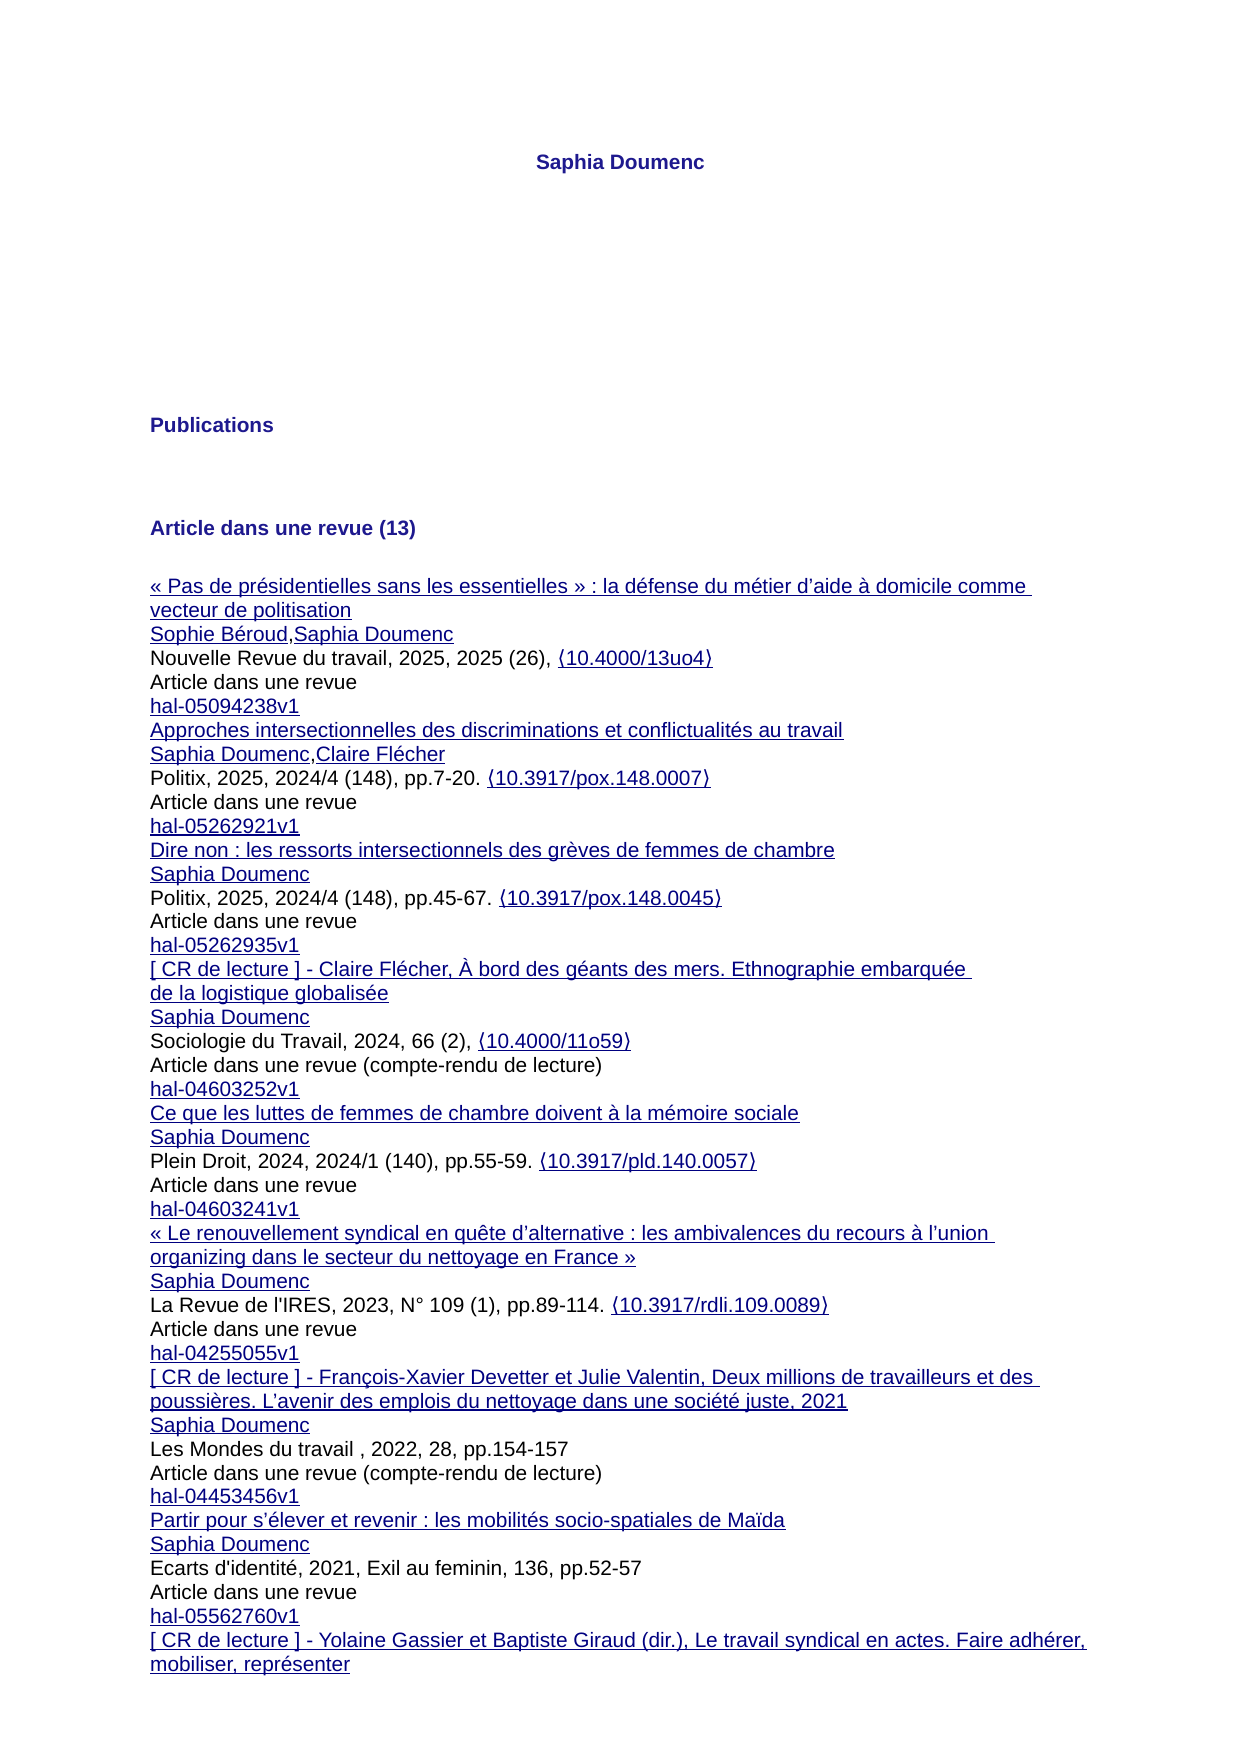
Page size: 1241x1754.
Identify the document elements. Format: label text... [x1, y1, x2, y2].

table_cell Approches intersectionnelles des discriminations et conflictualités au travail Saphia Doumenc,Claire Flécher Politix, 2025, 2024/4 (148), pp.7-20. ⟨10.3917/pox.148.0007⟩ Article dans une revue hal-05262921v1 [150, 718, 1090, 837]
table_cell Dire non : les ressorts intersectionnels des grèves de femmes de chambre Saphia Doumenc Politix, 2025, 2024/4 (148), pp.45-67. ⟨10.3917/pox.148.0045⟩ Article dans une revue hal-05262935v1 [150, 838, 1090, 957]
table_cell Ce que les luttes de femmes de chambre doivent à la mémoire sociale Saphia Doumenc Plein Droit, 2024, 2024/1 (140), pp.55-59. ⟨10.3917/pld.140.0057⟩ Article dans une revue hal-04603241v1 [150, 1101, 1090, 1221]
table_cell « Le renouvellement syndical en quête d’alternative : les ambivalences du recours à l’union organizing dans le secteur du nettoyage en France » Saphia Doumenc La Revue de l'IRES, 2023, N° 109 (1), pp.89-114. ⟨10.3917/rdli.109.0089⟩ Article dans une revue hal-04255055v1 [150, 1221, 1090, 1364]
subtitle Publications [150, 412, 1090, 436]
table_cell [ CR de lecture ] - François-Xavier Devetter et Julie Valentin, Deux millions de travailleurs et des poussières. L’avenir des emplois du nettoyage dans une société juste, 2021 Saphia Doumenc Les Mondes du travail , 2022, 28, pp.154-157 Article dans une revue (compte-rendu de lecture) hal-04453456v1 [150, 1365, 1090, 1508]
table_cell Partir pour s’élever et revenir : les mobilités socio-spatiales de Maïda Saphia Doumenc Ecarts d'identité, 2021, Exil au feminin, 136, pp.52-57 Article dans une revue hal-05562760v1 [150, 1508, 1090, 1628]
subtitle Saphia Doumenc [150, 150, 1090, 174]
table_cell [ CR de lecture ] - Yolaine Gassier et Baptiste Giraud (dir.), Le travail syndical en actes. Faire adhérer, mobiliser, représenter [150, 1628, 1090, 1676]
subtitle Article dans une revue (13) [150, 516, 1090, 539]
table_header « Pas de présidentielles sans les essentielles » : la défense du métier d’aide à domicile comme vecteur de politisation Sophie Béroud,Saphia Doumenc Nouvelle Revue du travail, 2025, 2025 (26), ⟨10.4000/13uo4⟩ Article dans une revue hal-05094238v1 [150, 574, 1090, 718]
table_cell [ CR de lecture ] - Claire Flécher, À bord des géants des mers. Ethnographie embarquée de la logistique globalisée Saphia Doumenc Sociologie du Travail, 2024, 66 (2), ⟨10.4000/11o59⟩ Article dans une revue (compte-rendu de lecture) hal-04603252v1 [150, 957, 1090, 1101]
